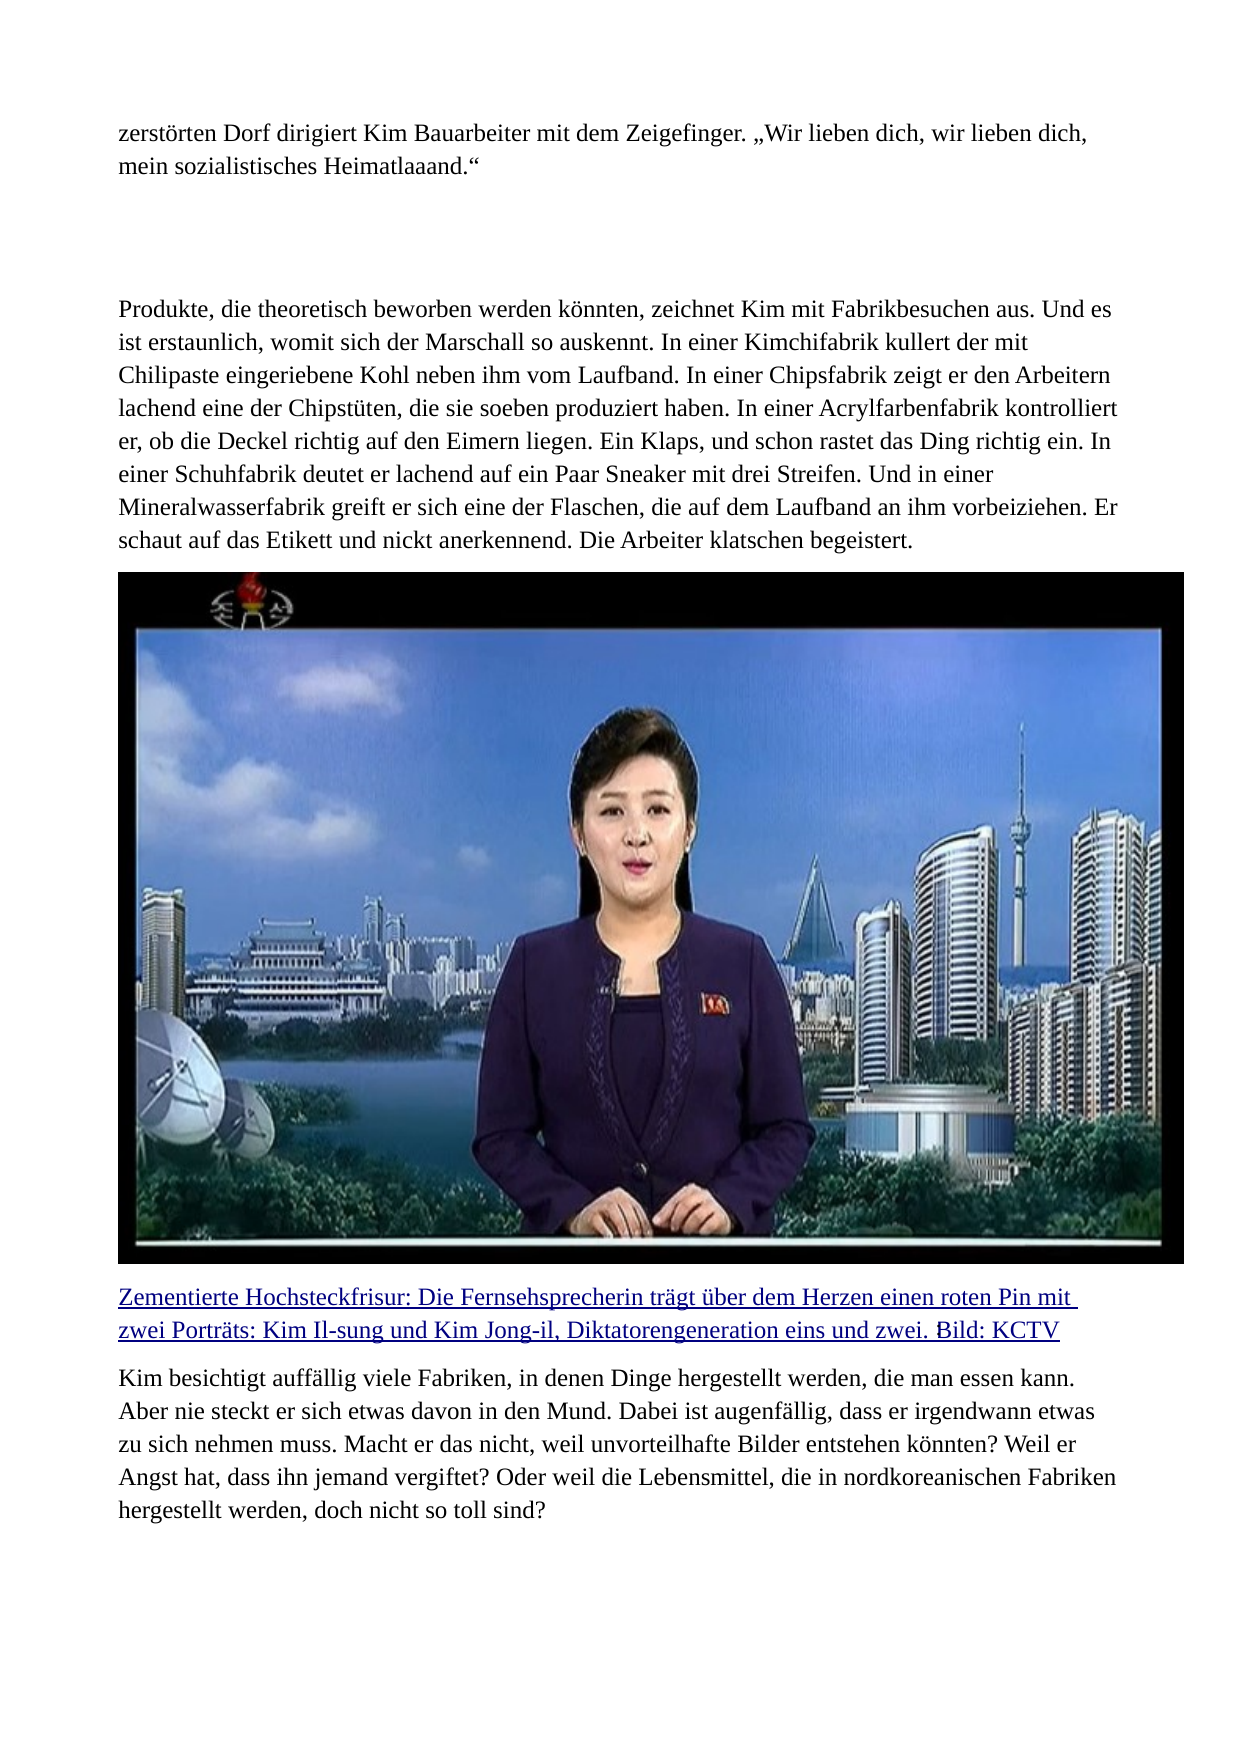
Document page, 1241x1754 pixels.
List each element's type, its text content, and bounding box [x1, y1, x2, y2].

text Produkte, die theoretisch beworben werden könnten, zeichnet Kim mit Fa­brikbesuchen aus. Und es ist erstaunlich, womit sich der Marschall so auskennt. In einer Kimchifabrik kullert der mit Chilipaste eingeriebene Kohl neben ihm vom Laufband. In einer Chipsfabrik zeigt er den Arbeitern lachend eine der Chipstüten, die sie soeben produziert haben. In einer Acrylfarbenfabrik kontrolliert er, ob die Deckel richtig auf den Eimern liegen. Ein Klaps, und schon rastet das Ding richtig ein. In einer Schuhfabrik deutet er lachend auf ein Paar Sneaker mit drei Streifen. Und in einer Mineralwasserfa­brik greift er sich eine der Flaschen, die auf dem Laufband an ihm vorbeiziehen. Er schaut auf das Etikett und nickt anerkennend. Die Arbeiter klatschen begeistert. [118, 294, 1122, 554]
picture [118, 572, 1184, 1264]
text Kim besichtigt auffällig viele Fabriken, in denen Dinge hergestellt werden, die man essen kann. Aber nie steckt er sich etwas davon in den Mund. Dabei ist augenfällig, dass er irgendwann etwas zu sich nehmen muss. Macht er das nicht, weil unvorteilhafte Bilder entstehen könnten? Weil er Angst hat, dass ihn jemand vergiftet? Oder weil die Lebensmittel, die in nordkoreanischen Fabriken hergestellt werden, doch nicht so toll sind? [118, 1363, 1122, 1524]
text zerstörten Dorf dirigiert Kim Bauarbeiter mit dem Zeigefinger. „Wir lieben dich, wir lieben dich, mein sozialistisches Heimatlaaand.“ [118, 118, 1122, 180]
text Zementierte Hochsteckfrisur: Die Fernsehsprecherin trägt über dem Herzen einen roten Pin mit zwei Porträts: Kim Il-sung und Kim Jong-il, Diktatorengeneration eins und zwei. Bild: KCTV [118, 1282, 1122, 1344]
